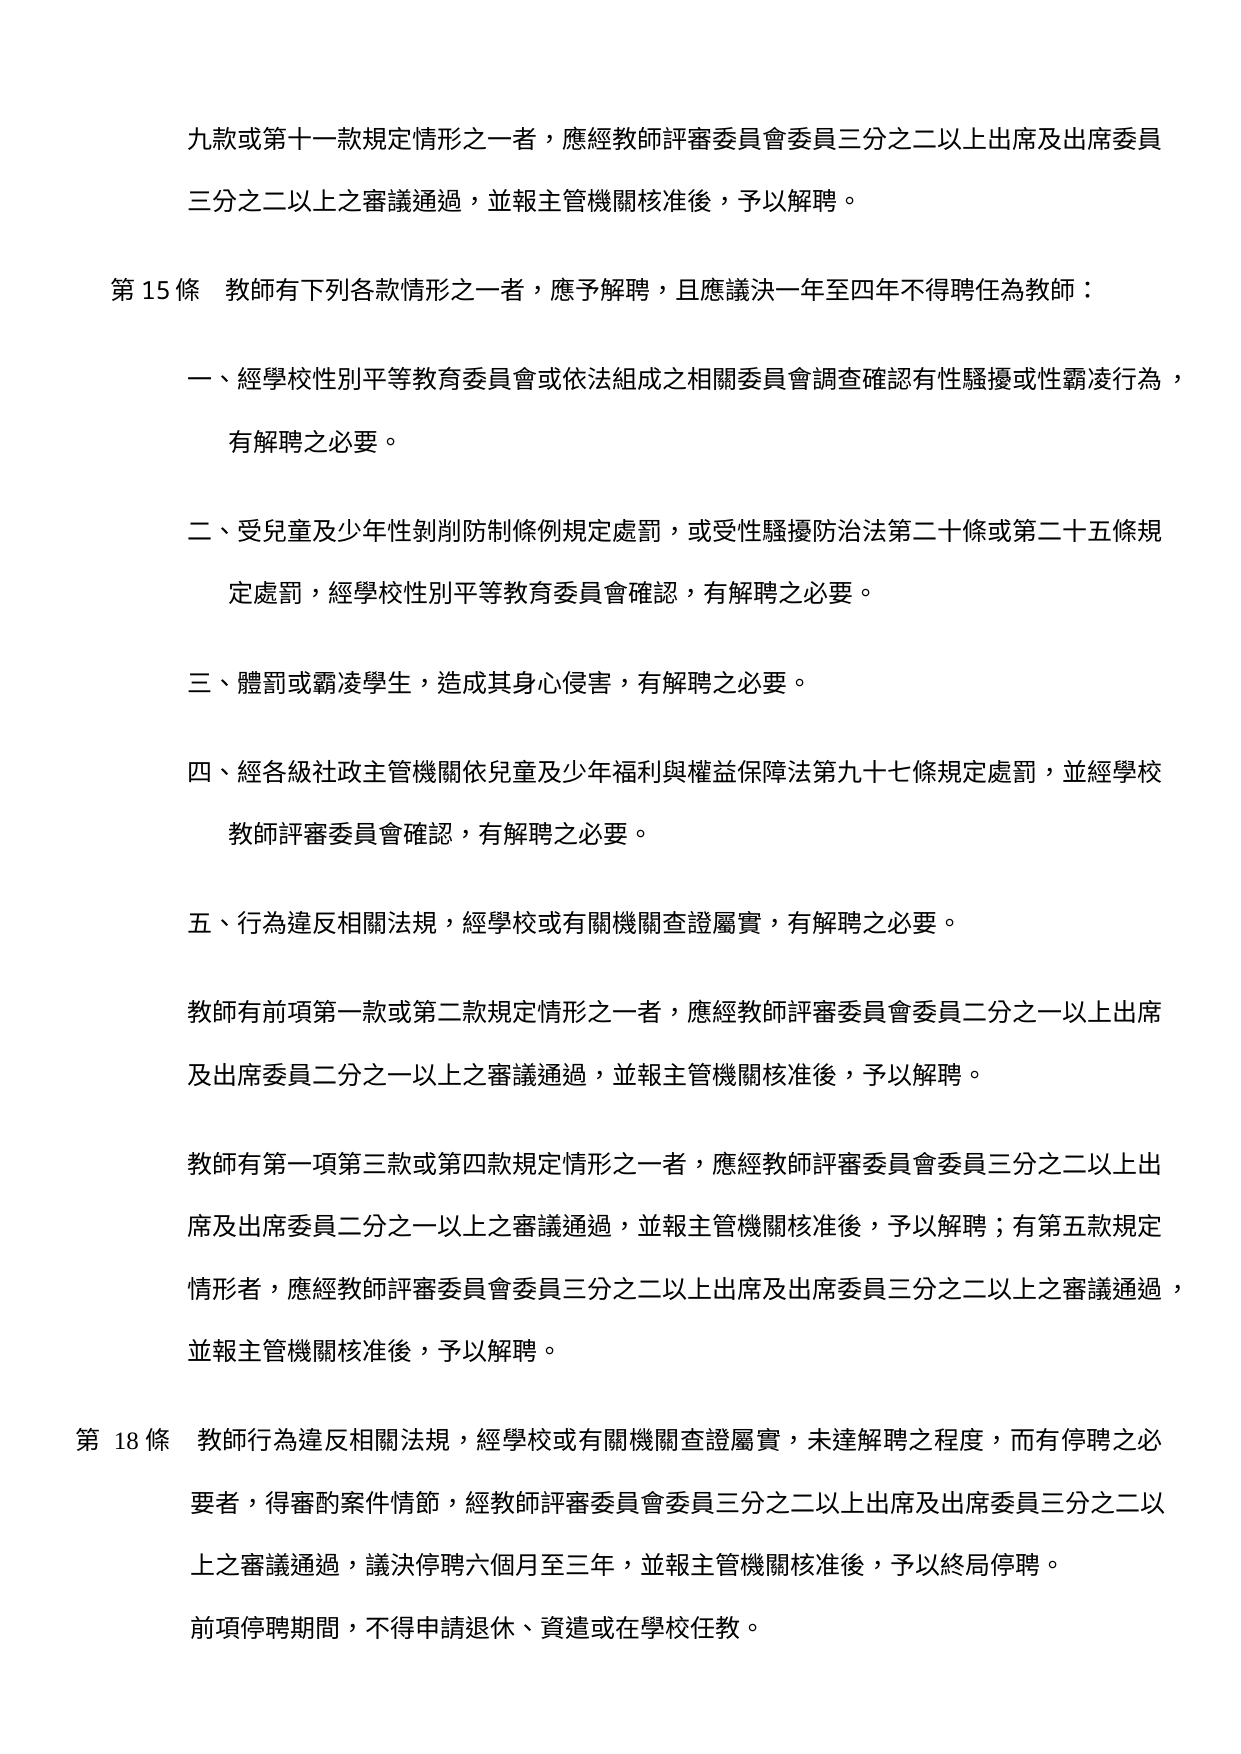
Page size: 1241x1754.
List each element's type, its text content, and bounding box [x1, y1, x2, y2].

text 一、經學校性別平等教育委員會或依法組成之相關委員會調查確認有性騷擾或性霸凌行為，有解聘之必要。 [187, 336, 1165, 461]
text 第 18 條 教師行為違反相關法規，經學校或有關機關查證屬實，未達解聘之程度，而有停聘之必要者，得審酌案件情節，經教師評審委員會委員三分之二以上出席及出席委員三分之二以上之審議通過，議決停聘六個月至三年，並報主管機關核准後，予以終局停聘。 [75, 1397, 1165, 1585]
text 教師有第一項第三款或第四款規定情形之一者，應經教師評審委員會委員三分之二以上出席及出席委員二分之一以上之審議通過，並報主管機關核准後，予以解聘；有第五款規定情形者，應經教師評審委員會委員三分之二以上出席及出席委員三分之二以上之審議通過，並報主管機關核准後，予以解聘。 [187, 1121, 1165, 1371]
text 九款或第十一款規定情形之一者，應經教師評審委員會委員三分之二以上出席及出席委員三分之二以上之審議通過，並報主管機關核准後，予以解聘。 [187, 96, 1165, 221]
text 教師有前項第一款或第二款規定情形之一者，應經教師評審委員會委員二分之一以上出席及出席委員二分之一以上之審議通過，並報主管機關核准後，予以解聘。 [187, 969, 1165, 1094]
text 三、體罰或霸凌學生，造成其身心侵害，有解聘之必要。 [187, 639, 1165, 702]
text 第15條 教師有下列各款情形之一者，應予解聘，且應議決一年至四年不得聘任為教師： [111, 247, 1165, 310]
text 二、受兒童及少年性剝削防制條例規定處罰，或受性騷擾防治法第二十條或第二十五條規定處罰，經學校性別平等教育委員會確認，有解聘之必要。 [187, 488, 1165, 613]
text 前項停聘期間，不得申請退休、資遣或在學校任教。 [75, 1585, 1165, 1647]
text 五、行為違反相關法規，經學校或有關機關查證屬實，有解聘之必要。 [187, 880, 1165, 943]
text 四、經各級社政主管機關依兒童及少年福利與權益保障法第九十七條規定處罰，並經學校教師評審委員會確認，有解聘之必要。 [187, 728, 1165, 853]
